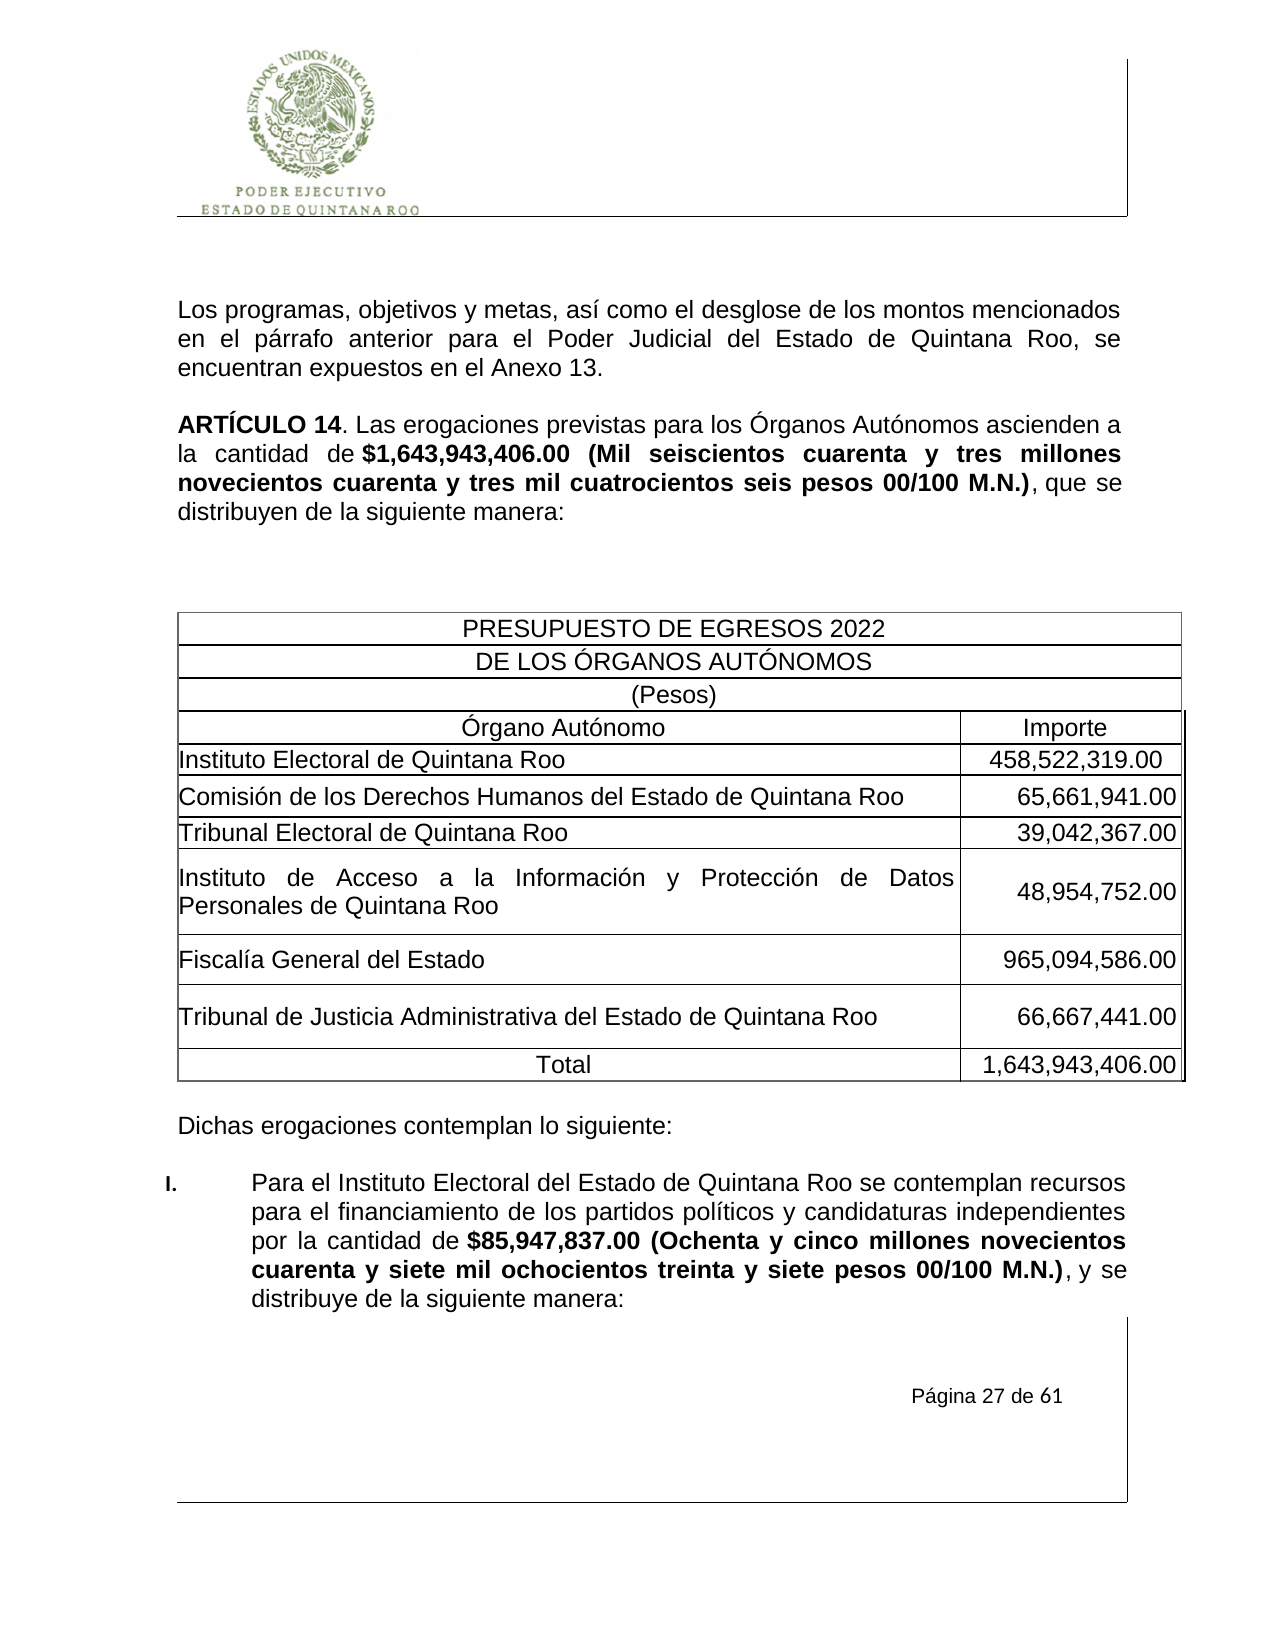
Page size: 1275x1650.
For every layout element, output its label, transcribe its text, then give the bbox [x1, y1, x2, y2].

text Dichas erogaciones contemplan lo siguiente: [177, 1111, 1123, 1139]
table_cell 1,643,943,406.00 [961, 1049, 1181, 1080]
table_cell Importe [961, 712, 1181, 743]
table_cell Instituto Electoral de Quintana Roo [179, 745, 960, 774]
table_cell Comisión de los Derechos Humanos del Estado de Quintana Roo [179, 776, 960, 816]
table_cell 965,094,586.00 [961, 935, 1181, 983]
table_cell 65,661,941.00 [961, 776, 1181, 816]
table_cell 66,667,441.00 [961, 985, 1181, 1047]
table_cell Fiscalía General del Estado [179, 935, 960, 983]
table_cell (Pesos) [179, 679, 1181, 710]
list Para el Instituto Electoral del Estado de Quintana Roo se contemplan recursos para el financiamiento de los partidos políticos y candidaturas independientes por la cantidad de $85,947,837.00 (Ochenta y cinco millones novecientos cuarenta y siete mil ochocientos treinta y siete pesos 00/100 M.N.), y se distribuye de la siguiente manera: [177, 1168, 1127, 1312]
table_cell 39,042,367.00 [961, 818, 1181, 847]
table_cell 458,522,319.00 [961, 745, 1181, 774]
table_header PRESUPUESTO DE EGRESOS 2022 [179, 613, 1181, 644]
text ARTÍCULO 14. Las erogaciones previstas para los Órganos Autónomos ascienden a la cantidad de $1,643,943,406.00 (Mil seiscientos cuarenta y tres millones novecientos cuarenta y tres mil cuatrocientos seis pesos 00/100 M.N.), que se distribuyen de la siguiente manera: [177, 410, 1123, 525]
table_cell DE LOS ÓRGANOS AUTÓNOMOS [179, 646, 1181, 677]
table_cell 48,954,752.00 [961, 849, 1181, 933]
text Los programas, objetivos y metas, así como el desglose de los montos mencionados en el párrafo anterior para el Poder Judicial del Estado de Quintana Roo, se encuentran expuestos en el Anexo 13. [177, 295, 1123, 382]
table_cell Tribunal Electoral de Quintana Roo [179, 818, 960, 847]
table_cell Total [179, 1049, 960, 1080]
table_cell Órgano Autónomo [179, 712, 960, 743]
table_cell Tribunal de Justicia Administrativa del Estado de Quintana Roo [179, 985, 960, 1047]
table_cell Instituto de Acceso a la Información y Protección de Datos Personales de Quintana Roo [179, 849, 960, 933]
